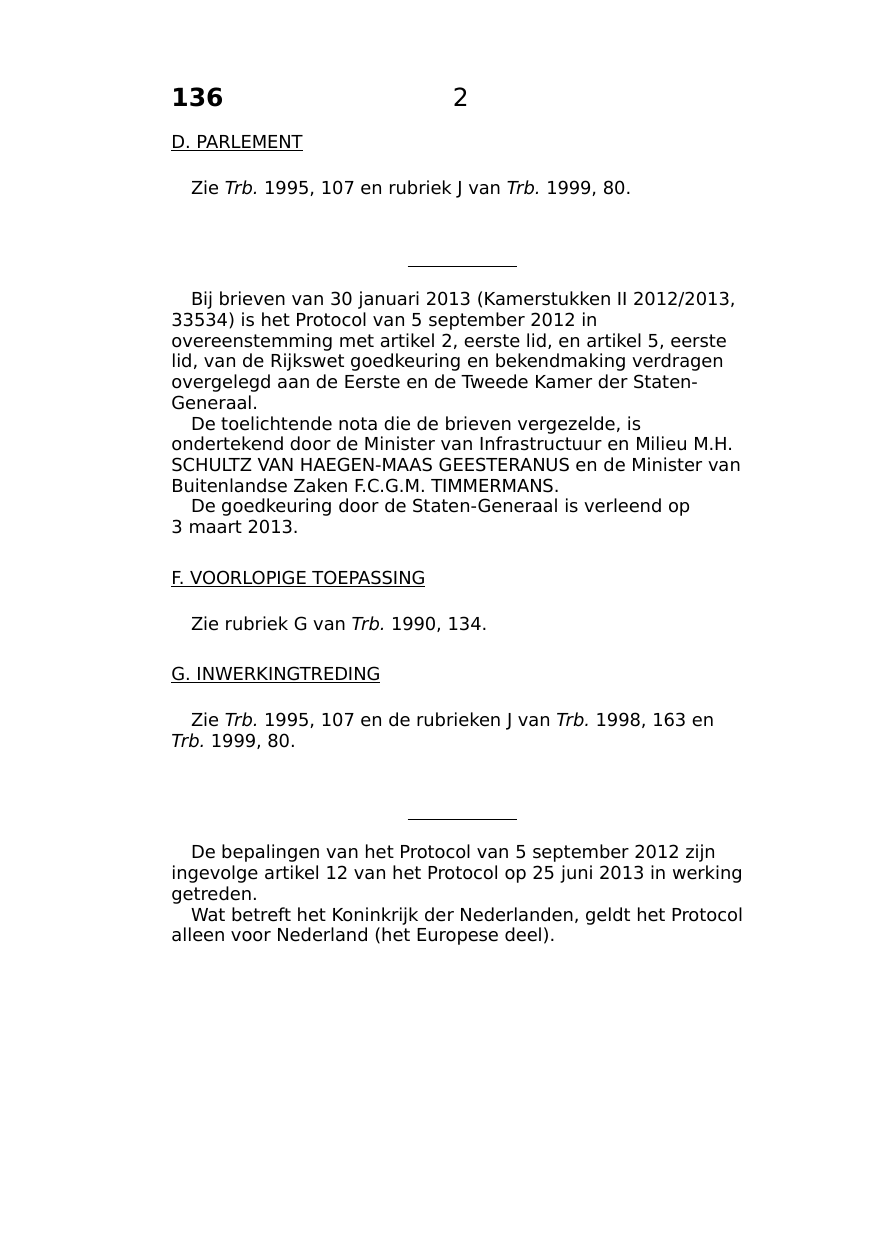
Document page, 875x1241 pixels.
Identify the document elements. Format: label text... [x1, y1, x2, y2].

text Zie Trb. 1995, 107 en rubriek J van Trb. 1999, 80. [171, 178, 756, 198]
subtitle G. INWERKINGTREDING [171, 664, 756, 685]
text De goedkeuring door de Staten-Generaal is verleend op 3 maart 2013. [171, 496, 756, 538]
text Wat betreft het Koninkrijk der Nederlanden, geldt het Protocol alleen voor Nederland (het Europese deel). [171, 904, 756, 946]
text De toelichtende nota die de brieven vergezelde, is ondertekend door de Minister van Infrastructuur en Milieu M.H. SCHULTZ VAN HAEGEN-MAAS GEESTERANUS en de Minister van Buitenlandse Zaken F.C.G.M. TIMMERMANS. [171, 413, 756, 496]
text Zie rubriek G van Trb. 1990, 134. [171, 613, 756, 634]
subtitle F. VOORLOPIGE TOEPASSING [171, 568, 756, 588]
text De bepalingen van het Protocol van 5 september 2012 zijn ingevolge artikel 12 van het Protocol op 25 juni 2013 in werking getreden. [171, 842, 756, 904]
text Bij brieven van 30 januari 2013 (Kamerstukken II 2012/2013, 33534) is het Protocol van 5 september 2012 in overeenstemming met artikel 2, eerste lid, en artikel 5, eerste lid, van de Rijkswet goedkeuring en bekendmaking verdragen overgelegd aan de Eerste en de Tweede Kamer der Staten-Generaal. [171, 289, 756, 413]
text Zie Trb. 1995, 107 en de rubrieken J van Trb. 1998, 163 en Trb. 1999, 80. [171, 710, 756, 751]
subtitle D. PARLEMENT [171, 132, 756, 153]
